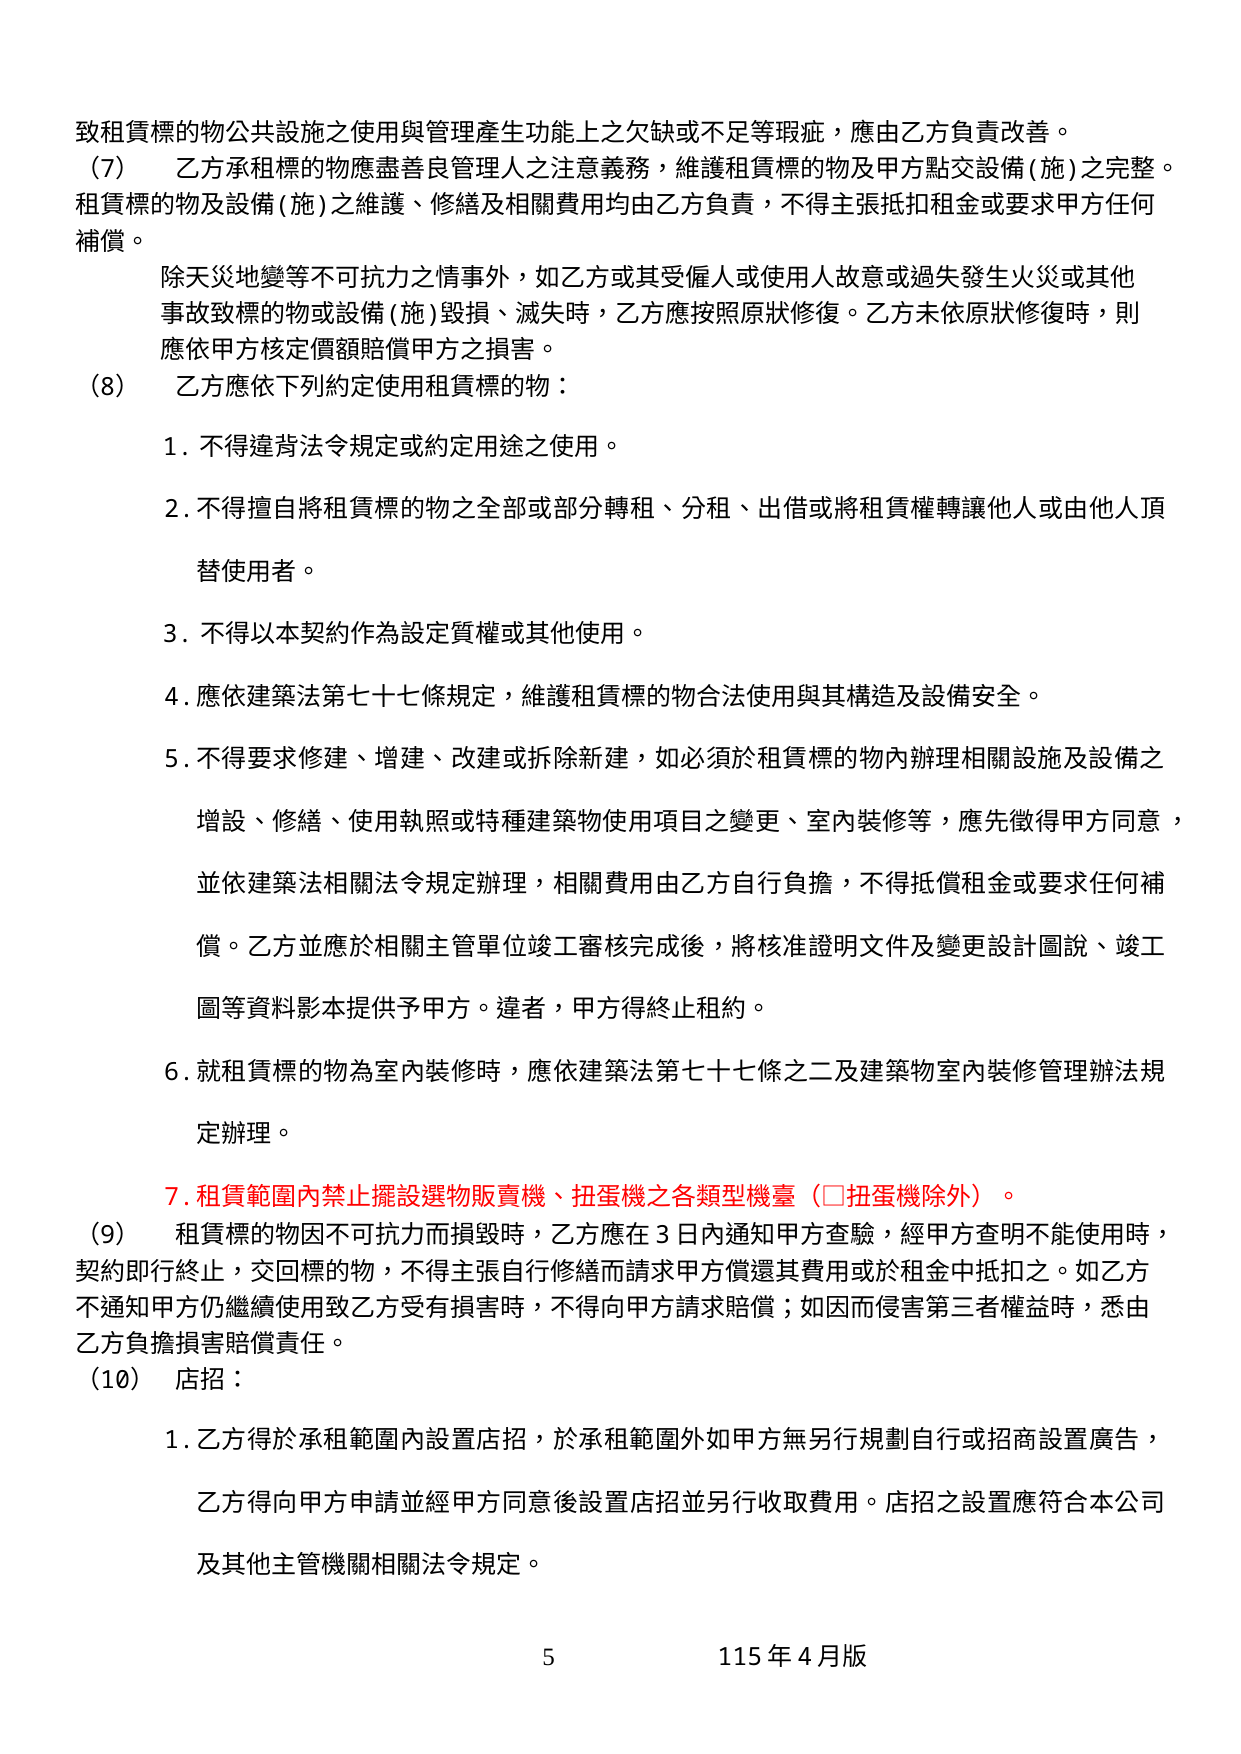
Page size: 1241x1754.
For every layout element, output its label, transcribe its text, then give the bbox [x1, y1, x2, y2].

list 乙方承租標的物應盡善良管理人之注意義務，維護租賃標的物及甲方點交設備(施)之完整。租賃標的物及設備(施)之維護、修繕及相關費用均由乙方負責，不得主張抵扣租金或要求甲方任何補償。 [75, 149, 1159, 257]
list 乙方應依下列約定使用租賃標的物： [75, 366, 1159, 402]
list 乙方得於承租範圍內設置店招，於承租範圍外如甲方無另行規劃自行或招商設置廣告，乙方得向甲方申請並經甲方同意後設置店招並另行收取費用。店招之設置應符合本公司及其他主管機關相關法令規定。 [164, 1396, 1165, 1584]
list 不得違背法令規定或約定用途之使用。 [162, 402, 1165, 465]
list 不得擅自將租賃標的物之全部或部分轉租、分租、出借或將租賃權轉讓他人或由他人頂替使用者。 [164, 465, 1165, 590]
list 店招： [75, 1360, 1159, 1396]
list 應依建築法第七十七條規定，維護租賃標的物合法使用與其構造及設備安全。 [164, 652, 1165, 715]
list 致租賃標的物公共設施之使用與管理產生功能上之欠缺或不足等瑕疵，應由乙方負責改善。 [75, 112, 1159, 149]
list 就租賃標的物為室內裝修時，應依建築法第七十七條之二及建築物室內裝修管理辦法規定辦理。 [164, 1027, 1165, 1152]
list 租賃範圍內禁止擺設選物販賣機、扭蛋機之各類型機臺（□扭蛋機除外）。 [164, 1152, 1165, 1215]
list 不得以本契約作為設定質權或其他使用。 [162, 590, 1165, 652]
text 除天災地變等不可抗力之情事外，如乙方或其受僱人或使用人故意或過失發生火災或其他事故致標的物或設備(施)毀損、滅失時，乙方應按照原狀修復。乙方未依原狀修復時，則應依甲方核定價額賠償甲方之損害。 [161, 257, 1159, 366]
list 租賃標的物因不可抗力而損毀時，乙方應在3日內通知甲方查驗，經甲方查明不能使用時，契約即行終止，交回標的物，不得主張自行修繕而請求甲方償還其費用或於租金中抵扣之。如乙方不通知甲方仍繼續使用致乙方受有損害時，不得向甲方請求賠償；如因而侵害第三者權益時，悉由乙方負擔損害賠償責任。 [75, 1215, 1159, 1360]
list 不得要求修建、增建、改建或拆除新建，如必須於租賃標的物內辦理相關設施及設備之增設、修繕、使用執照或特種建築物使用項目之變更、室內裝修等，應先徵得甲方同意，並依建築法相關法令規定辦理，相關費用由乙方自行負擔，不得抵償租金或要求任何補償。乙方並應於相關主管單位竣工審核完成後，將核准證明文件及變更設計圖說、竣工圖等資料影本提供予甲方。違者，甲方得終止租約。 [164, 715, 1165, 1027]
